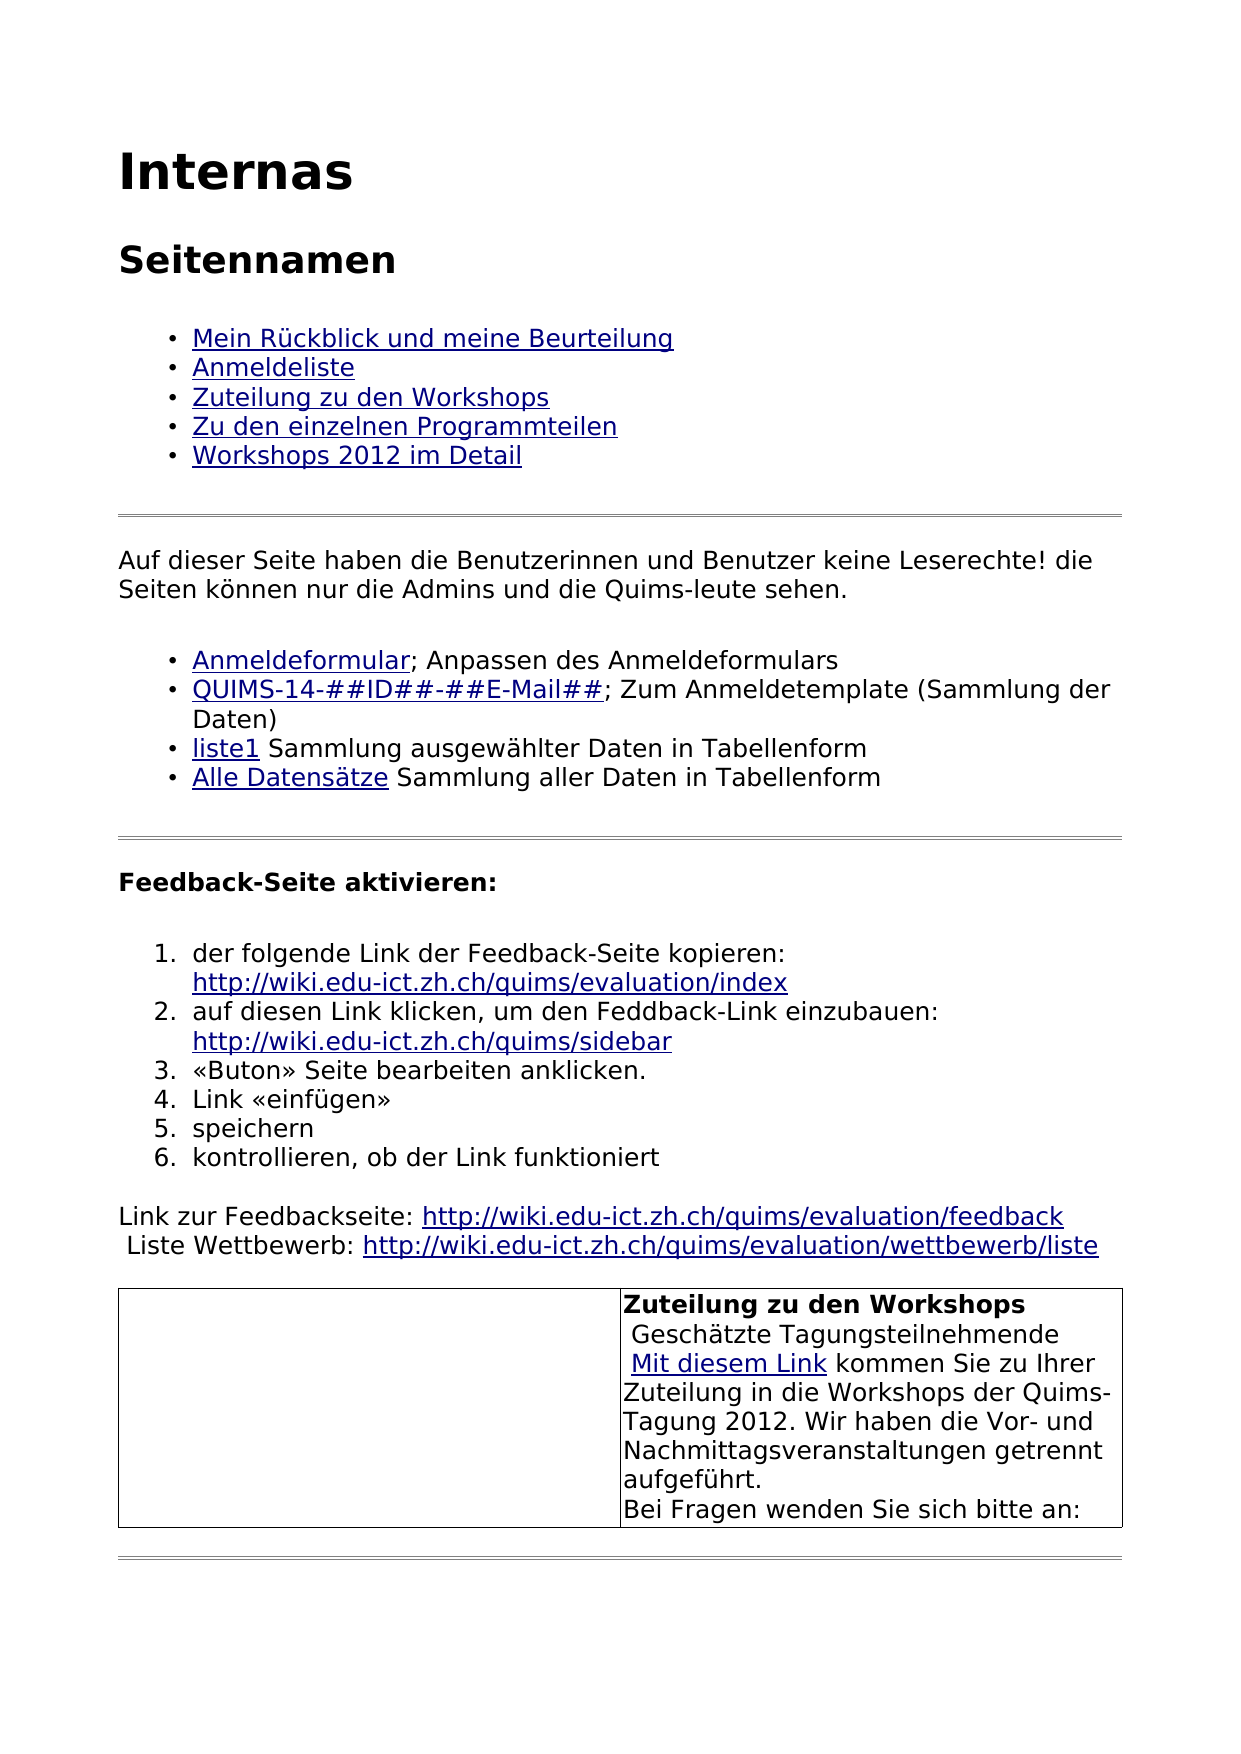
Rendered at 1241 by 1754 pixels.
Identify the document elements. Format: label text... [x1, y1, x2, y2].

list auf diesen Link klicken, um den Feddback-Link einzubauen: http://wiki.edu-ict.zh.ch/quims/sidebar [177, 998, 1122, 1056]
text Auf dieser Seite haben die Benutzerinnen und Benutzer keine Leserechte! die Seiten können nur die Admins und die Quims-leute sehen. [118, 546, 1122, 604]
list «Buton» Seite bearbeiten anklicken. [177, 1056, 1122, 1085]
list Alle Datensätze Sammlung aller Daten in Tabellenform [177, 763, 1122, 792]
text Link zur Feedbackseite: http://wiki.edu-ict.zh.ch/quims/evaluation/feedback Liste Wettbewerb: http://wiki.edu-ict.zh.ch/quims/evaluation/wettbewerb/liste [118, 1202, 1122, 1260]
list liste1 Sammlung ausgewählter Daten in Tabellenform [177, 734, 1122, 763]
table_header Zuteilung zu den Workshops Geschätzte Tagungsteilnehmende Mit diesem Link kommen Sie zu Ihrer Zuteilung in die Workshops der Quims-Tagung 2012. Wir haben die Vor- und Nachmittagsveranstaltungen getrennt aufgeführt. Bei Fragen wenden Sie sich bitte an: [621, 1289, 1122, 1527]
text Feedback-Seite aktivieren: [118, 868, 1122, 897]
list Mein Rückblick und meine Beurteilung [177, 324, 1122, 354]
list Anmeldeformular; Anpassen des Anmeldeformulars [177, 646, 1122, 676]
subtitle Internas [118, 143, 1122, 201]
table_header [119, 1289, 620, 1527]
list Zuteilung zu den Workshops [177, 383, 1122, 412]
list speichern [177, 1114, 1122, 1143]
list Workshops 2012 im Detail [177, 441, 1122, 470]
list Anmeldeliste [177, 354, 1122, 383]
subtitle Seitennamen [118, 239, 1122, 282]
list Zu den einzelnen Programmteilen [177, 412, 1122, 441]
list QUIMS-14-##ID##-##E-Mail##; Zum Anmeldetemplate (Sammlung der Daten) [177, 676, 1122, 734]
list kontrollieren, ob der Link funktioniert [177, 1143, 1122, 1173]
list Link «einfügen» [177, 1085, 1122, 1114]
list der folgende Link der Feedback-Seite kopieren: http://wiki.edu-ict.zh.ch/quims/evaluation/index [177, 939, 1122, 998]
